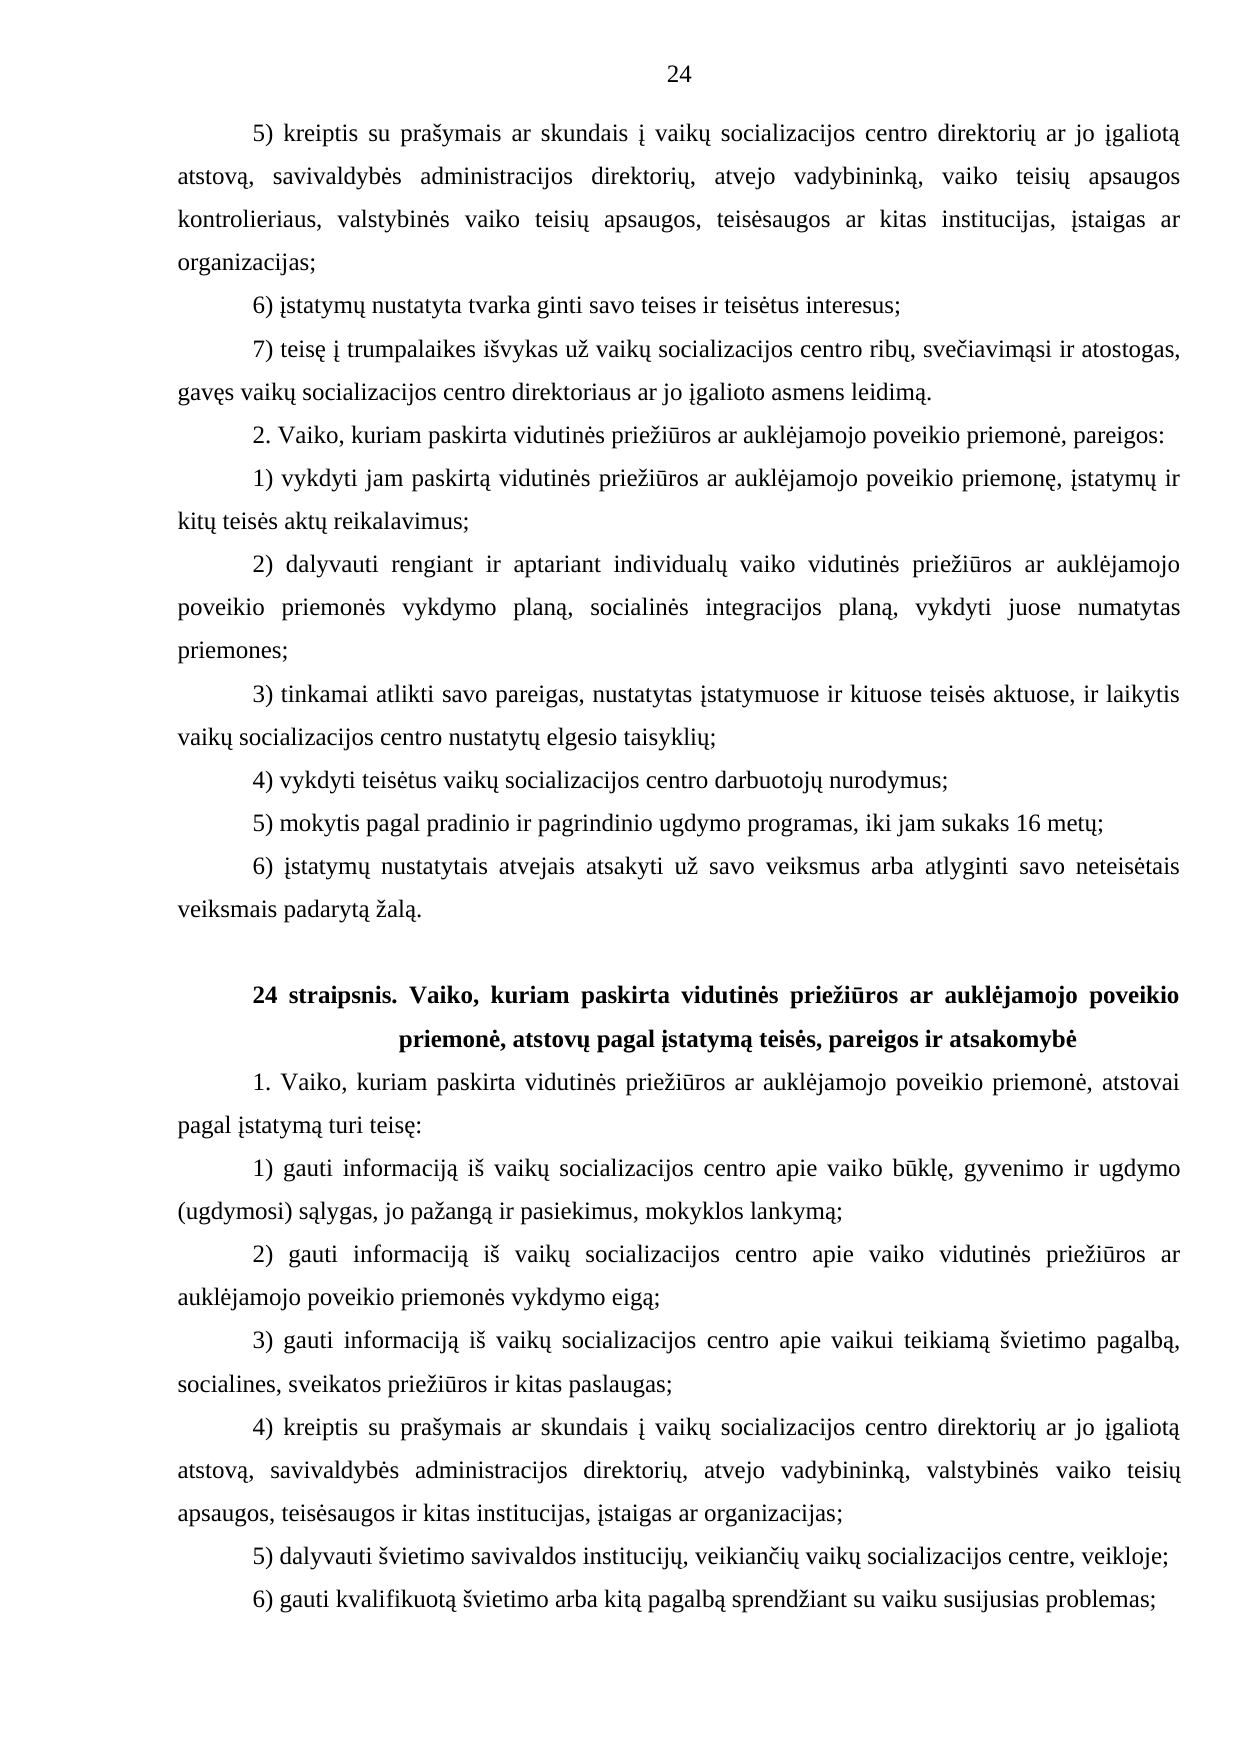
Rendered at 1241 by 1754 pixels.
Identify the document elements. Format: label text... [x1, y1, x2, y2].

text 4) vykdyti teisėtus vaikų socializacijos centro darbuotojų nurodymus; [177, 765, 1181, 794]
text 2) dalyvauti rengiant ir aptariant individualų vaiko vidutinės priežiūros ar auklėjamojo poveikio priemonės vykdymo planą, socialinės integracijos planą, vykdyti juose numatytas priemones; [177, 549, 1181, 664]
text 6) įstatymų nustatyta tvarka ginti savo teises ir teisėtus interesus; [177, 291, 1181, 319]
text 6) gauti kvalifikuotą švietimo arba kitą pagalbą sprendžiant su vaiku susijusias problemas; [177, 1584, 1181, 1613]
text 3) gauti informaciją iš vaikų socializacijos centro apie vaikui teikiamą švietimo pagalbą, socialines, sveikatos priežiūros ir kitas paslaugas; [177, 1326, 1181, 1397]
text 5) mokytis pagal pradinio ir pagrindinio ugdymo programas, iki jam sukaks 16 metų; [177, 808, 1181, 837]
text 3) tinkamai atlikti savo pareigas, nustatytas įstatymuose ir kituose teisės aktuose, ir laikytis vaikų socializacijos centro nustatytų elgesio taisyklių; [177, 679, 1181, 751]
text 4) kreiptis su prašymais ar skundais į vaikų socializacijos centro direktorių ar jo įgaliotą atstovą, savivaldybės administracijos direktorių, atvejo vadybininką, valstybinės vaiko teisių apsaugos, teisėsaugos ir kitas institucijas, įstaigas ar organizacijas; [177, 1412, 1181, 1527]
text 1) vykdyti jam paskirtą vidutinės priežiūros ar auklėjamojo poveikio priemonę, įstatymų ir kitų teisės aktų reikalavimus; [177, 463, 1181, 535]
text 1) gauti informaciją iš vaikų socializacijos centro apie vaiko būklę, gyvenimo ir ugdymo (ugdymosi) sąlygas, jo pažangą ir pasiekimus, mokyklos lankymą; [177, 1153, 1181, 1225]
text 24 straipsnis. Vaiko, kuriam paskirta vidutinės priežiūros ar auklėjamojo poveikio priemonė, atstovų pagal įstatymą teisės, pareigos ir atsakomybė [252, 981, 1181, 1052]
text 5) dalyvauti švietimo savivaldos institucijų, veikiančių vaikų socializacijos centre, veikloje; [177, 1541, 1181, 1570]
text 5) kreiptis su prašymais ar skundais į vaikų socializacijos centro direktorių ar jo įgaliotą atstovą, savivaldybės administracijos direktorių, atvejo vadybininką, vaiko teisių apsaugos kontrolieriaus, valstybinės vaiko teisių apsaugos, teisėsaugos ar kitas institucijas, įstaigas ar organizacijas; [177, 118, 1181, 276]
text 7) teisę į trumpalaikes išvykas už vaikų socializacijos centro ribų, svečiavimąsi ir atostogas, gavęs vaikų socializacijos centro direktoriaus ar jo įgalioto asmens leidimą. [177, 334, 1181, 406]
text 1. Vaiko, kuriam paskirta vidutinės priežiūros ar auklėjamojo poveikio priemonė, atstovai pagal įstatymą turi teisę: [177, 1067, 1181, 1139]
text 2. Vaiko, kuriam paskirta vidutinės priežiūros ar auklėjamojo poveikio priemonė, pareigos: [177, 420, 1181, 449]
text 6) įstatymų nustatytais atvejais atsakyti už savo veiksmus arba atlyginti savo neteisėtais veiksmais padarytą žalą. [177, 851, 1181, 923]
text 2) gauti informaciją iš vaikų socializacijos centro apie vaiko vidutinės priežiūros ar auklėjamojo poveikio priemonės vykdymo eigą; [177, 1239, 1181, 1311]
